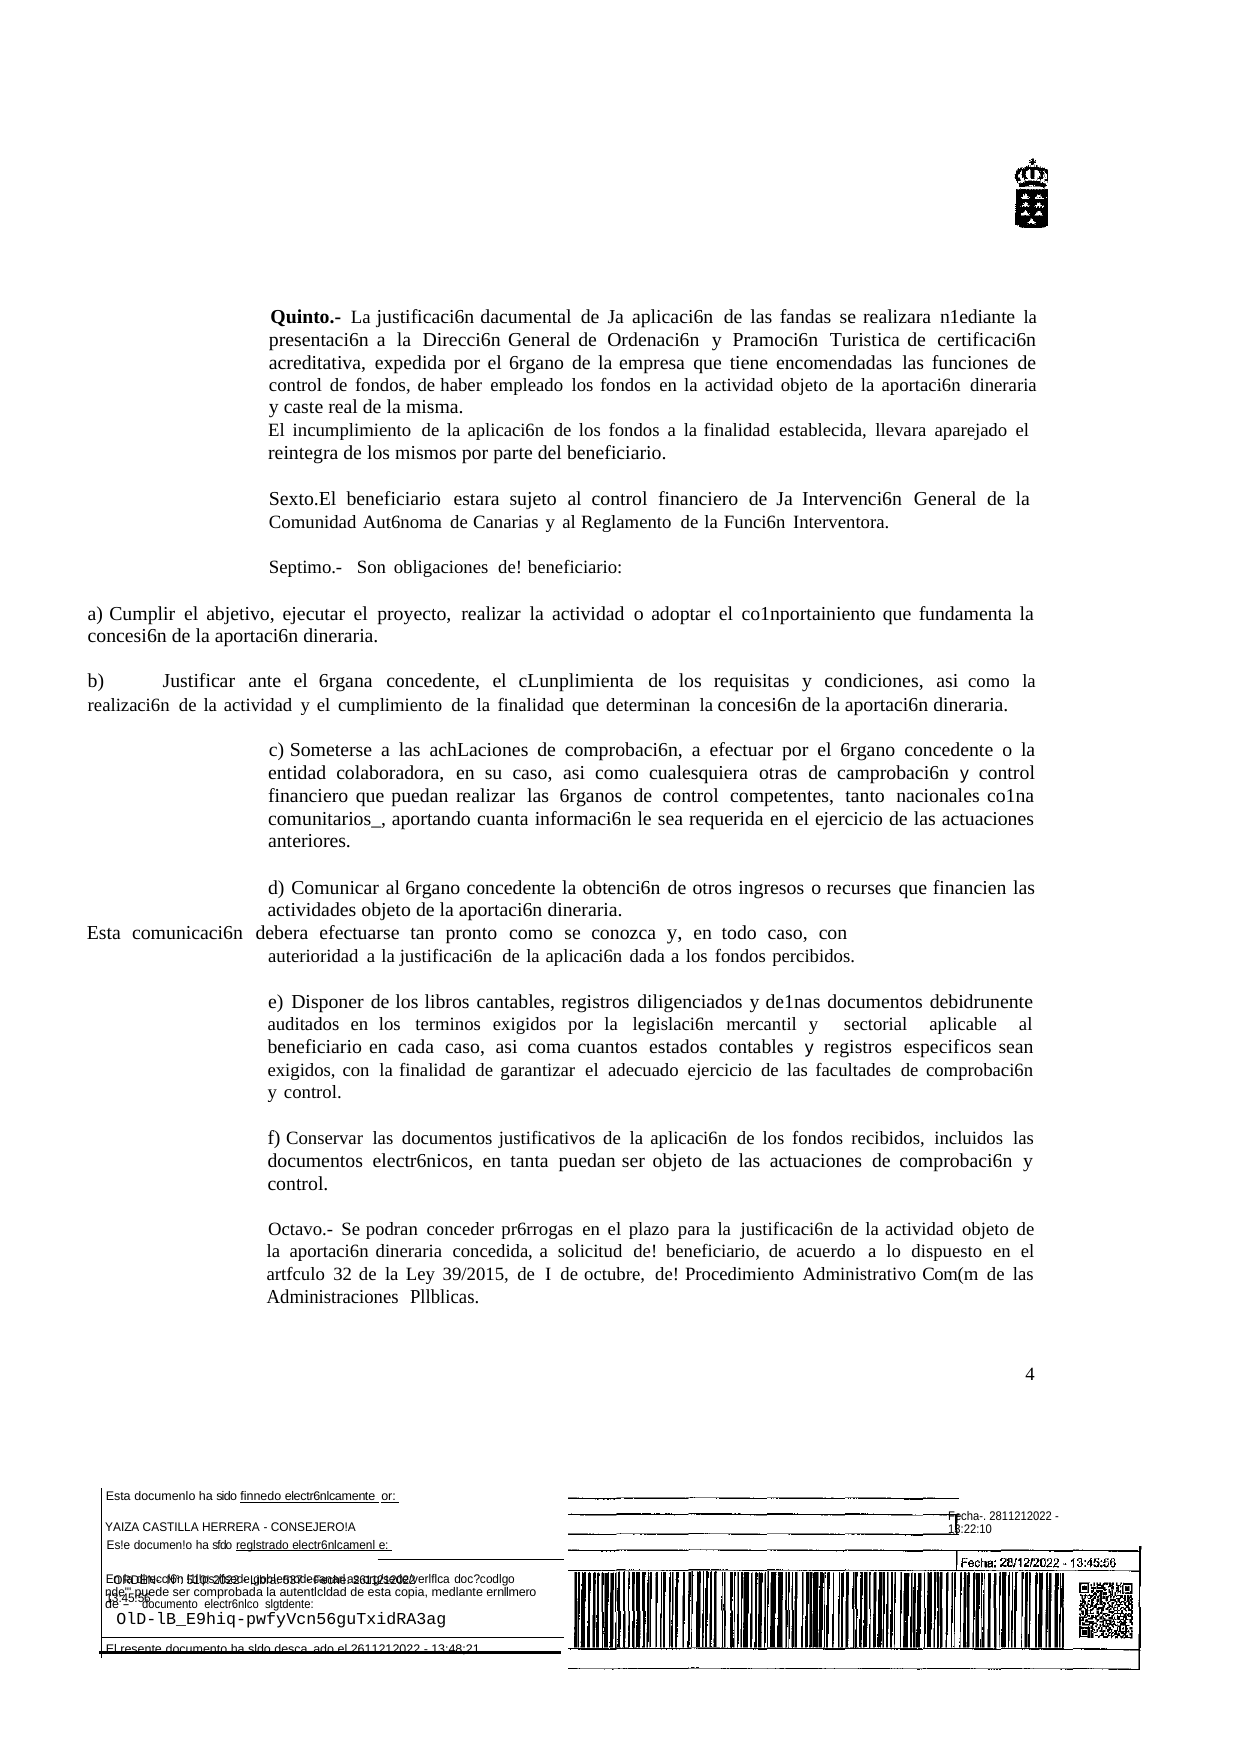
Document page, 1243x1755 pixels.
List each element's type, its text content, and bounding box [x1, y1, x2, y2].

text auterioridad a la justificaci6n de la aplicaci6n dada a los fondos percibidos. [268, 944, 1157, 966]
list Comunicar al 6rgano concedente la obtenci6n de otros ingresos o recurses que financien las actividades objeto de la aportaci6n dineraria. [267, 876, 1035, 921]
list Justificar ante el 6rgana concedente, el cLunplimienta de los requisitas y condiciones, asi como la realizaci6n de la actividad y el cumplimiento de la finalidad que determinan la concesi6n de la aportaci6n dineraria. [87, 669, 1036, 716]
list Cumplir el abjetivo, ejecutar el proyecto, realizar la actividad o adoptar el co1nportainiento que fundamenta la concesi6n de la aportaci6n dineraria. [87, 601, 1034, 647]
text Sexto.El beneficiario estara sujeto al control financiero de Ja Intervenci6n General de la [269, 487, 1157, 509]
list Conservar las documentos justificativos de la aplicaci6n de los fondos recibidos, incluidos las documentos electr6nicos, en tanta puedan ser objeto de las actuaciones de comprobaci6n y control. [267, 1126, 1034, 1194]
text 4 [87, 1363, 1034, 1385]
text Octavo.- Se podran conceder pr6rrogas en el plazo para la justificaci6n de la actividad objeto de la aportaci6n dineraria concedida, a solicitud de! beneficiario, de acuerdo a lo dispuesto en el artfculo 32 de la Ley 39/2015, de I de octubre, de! Procedimiento Administrativo Com(m de las Administraciones Pllblicas. [266, 1218, 1034, 1308]
text El incumplimiento de la aplicaci6n de los fondos a la finalidad establecida, llevara aparejado el [268, 419, 1157, 441]
text Quinto.- La justificaci6n dacumental de Ja aplicaci6n de las fandas se realizara n1ediante la presentaci6n a la Direcci6n General de Ordenaci6n y Pramoci6n Turistica de certificaci6n acreditativa, expedida por el 6rgano de la empresa que tiene encomendadas las funciones de control de fondos, de haber empleado los fondos en la actividad objeto de la aportaci6n dineraria y caste real de la misma. [269, 306, 1037, 418]
text reintegra de los mismos por parte del beneficiario. [268, 441, 1157, 464]
list Disponer de los libros cantables, registros diligenciados y de1nas documentos debidrunente auditados en los terminos exigidos por la legislaci6n mercantil y sectorial aplicable al beneficiario en cada caso, asi coma cuantos estados contables y registros especificos sean exigidos, con la finalidad de garantizar el adecuado ejercicio de las facultades de comprobaci6n y control. [267, 990, 1033, 1103]
text Comunidad Aut6noma de Canarias y al Reglamento de la Funci6n Interventora. Septimo.- Son obligaciones de! beneficiario: [269, 511, 896, 577]
text Esta comunicaci6n debera efectuarse tan pronto como se conozca y, en todo caso, con [87, 921, 1157, 943]
list Someterse a las achLaciones de comprobaci6n, a efectuar por el 6rgano concedente o la entidad colaboradora, en su caso, asi como cualesquiera otras de camprobaci6n y control financiero que puedan realizar las 6rganos de control competentes, tanto nacionales co1na comunitarios_, aportando cuanta informaci6n le sea requerida en el ejercicio de las actuaciones anteriores. [268, 738, 1035, 852]
